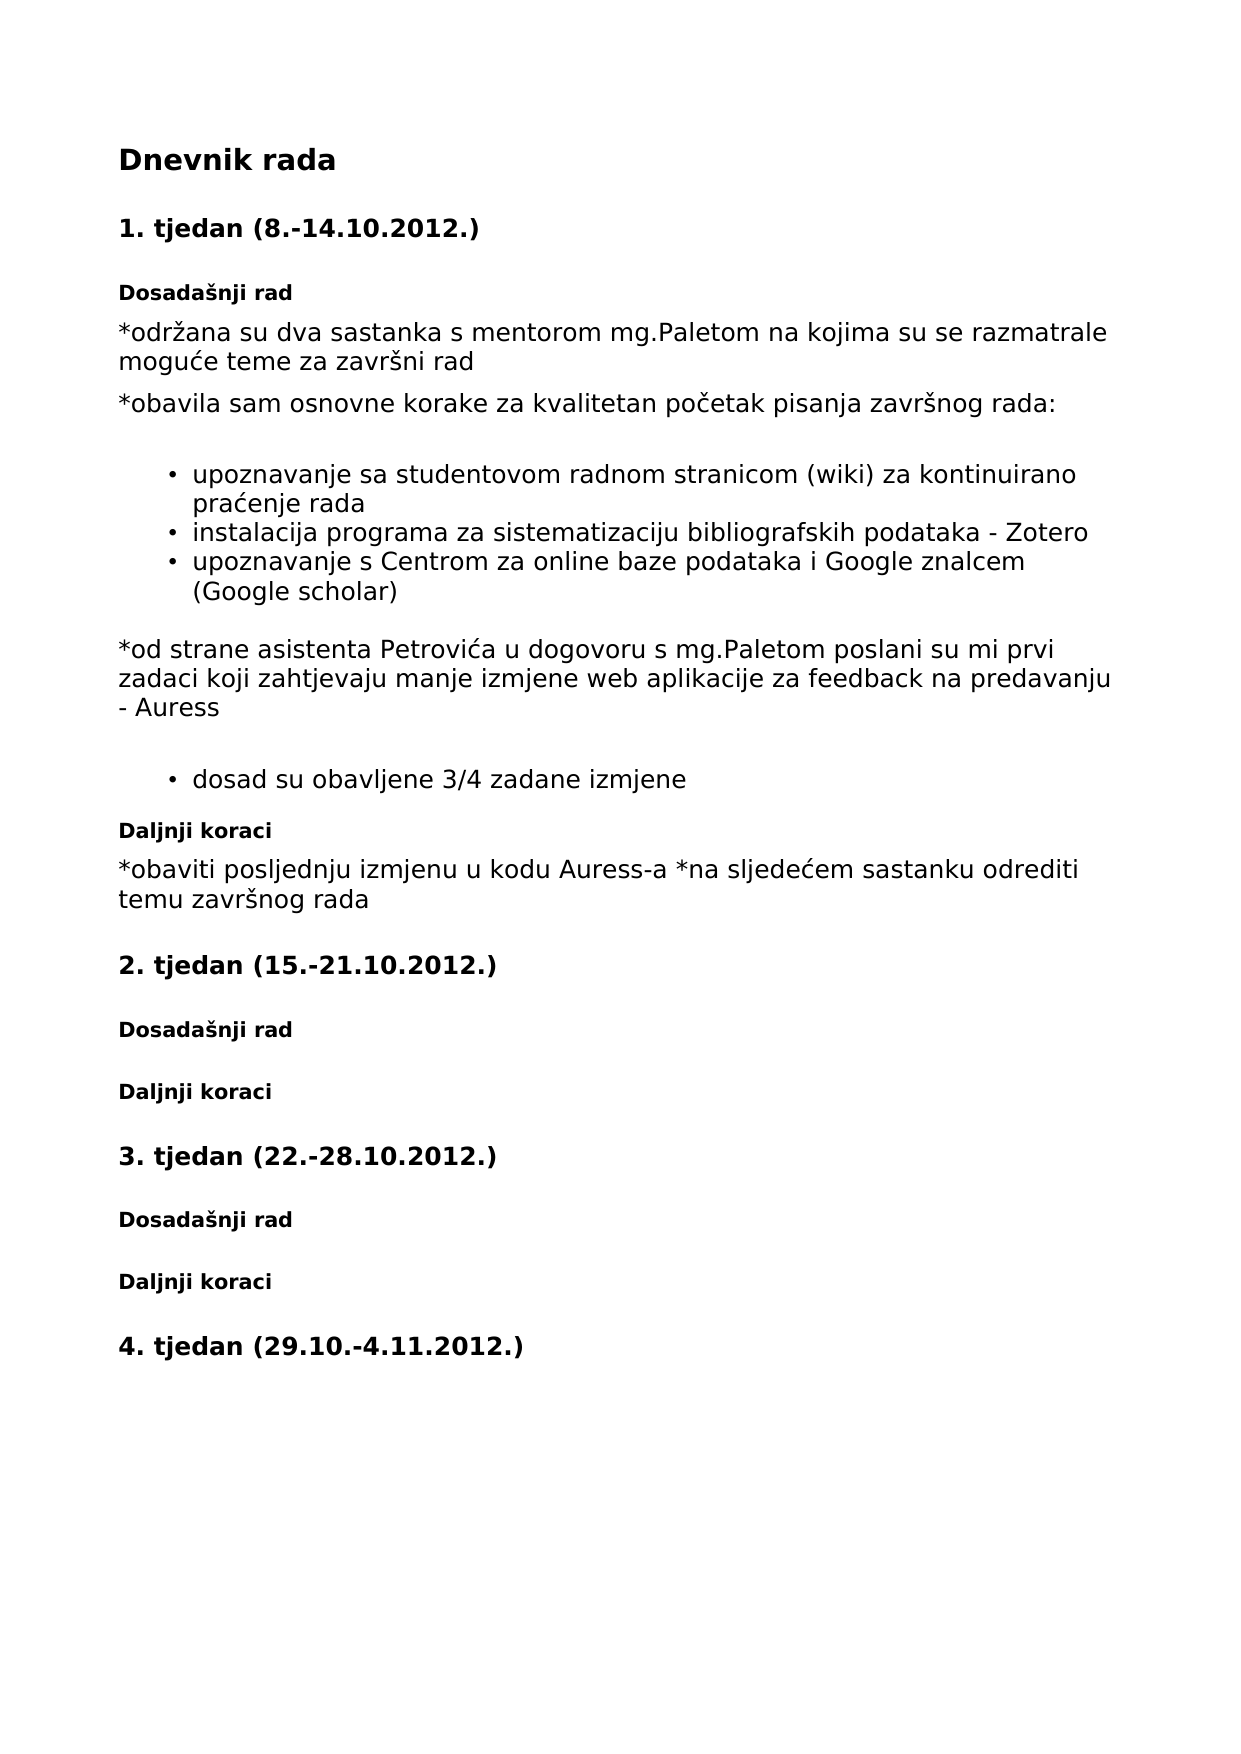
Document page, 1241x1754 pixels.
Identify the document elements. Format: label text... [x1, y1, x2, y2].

subtitle Dosadašnji rad [118, 1018, 1122, 1042]
subtitle Daljnji koraci [118, 819, 1122, 843]
list upoznavanje s Centrom za online baze podataka i Google znalcem (Google scholar) [177, 547, 1122, 606]
subtitle Daljnji koraci [118, 1080, 1122, 1104]
text *od strane asistenta Petrovića u dogovoru s mg.Paletom poslani su mi prvi zadaci koji zahtjevaju manje izmjene web aplikacije za feedback na predavanju - Auress [118, 635, 1122, 723]
subtitle 2. tjedan (15.-21.10.2012.) [118, 952, 1122, 981]
subtitle Daljnji koraci [118, 1270, 1122, 1294]
list instalacija programa za sistematizaciju bibliografskih podataka - Zotero [177, 518, 1122, 547]
subtitle 3. tjedan (22.-28.10.2012.) [118, 1142, 1122, 1171]
subtitle Dosadašnji rad [118, 281, 1122, 306]
text *održana su dva sastanka s mentorom mg.Paletom na kojima su se razmatrale moguće teme za završni rad [118, 318, 1122, 376]
text *obaviti posljednju izmjenu u kodu Auress-a *na sljedećem sastanku odrediti temu završnog rada [118, 856, 1122, 914]
subtitle Dosadašnji rad [118, 1208, 1122, 1233]
subtitle Dnevnik rada [118, 143, 1122, 177]
text *obavila sam osnovne korake za kvalitetan početak pisanja završnog rada: [118, 389, 1122, 418]
subtitle 1. tjedan (8.-14.10.2012.) [118, 214, 1122, 244]
subtitle 4. tjedan (29.10.-4.11.2012.) [118, 1332, 1122, 1361]
list dosad su obavljene 3/4 zadane izmjene [177, 765, 1122, 794]
list upoznavanje sa studentovom radnom stranicom (wiki) za kontinuirano praćenje rada [177, 460, 1122, 518]
